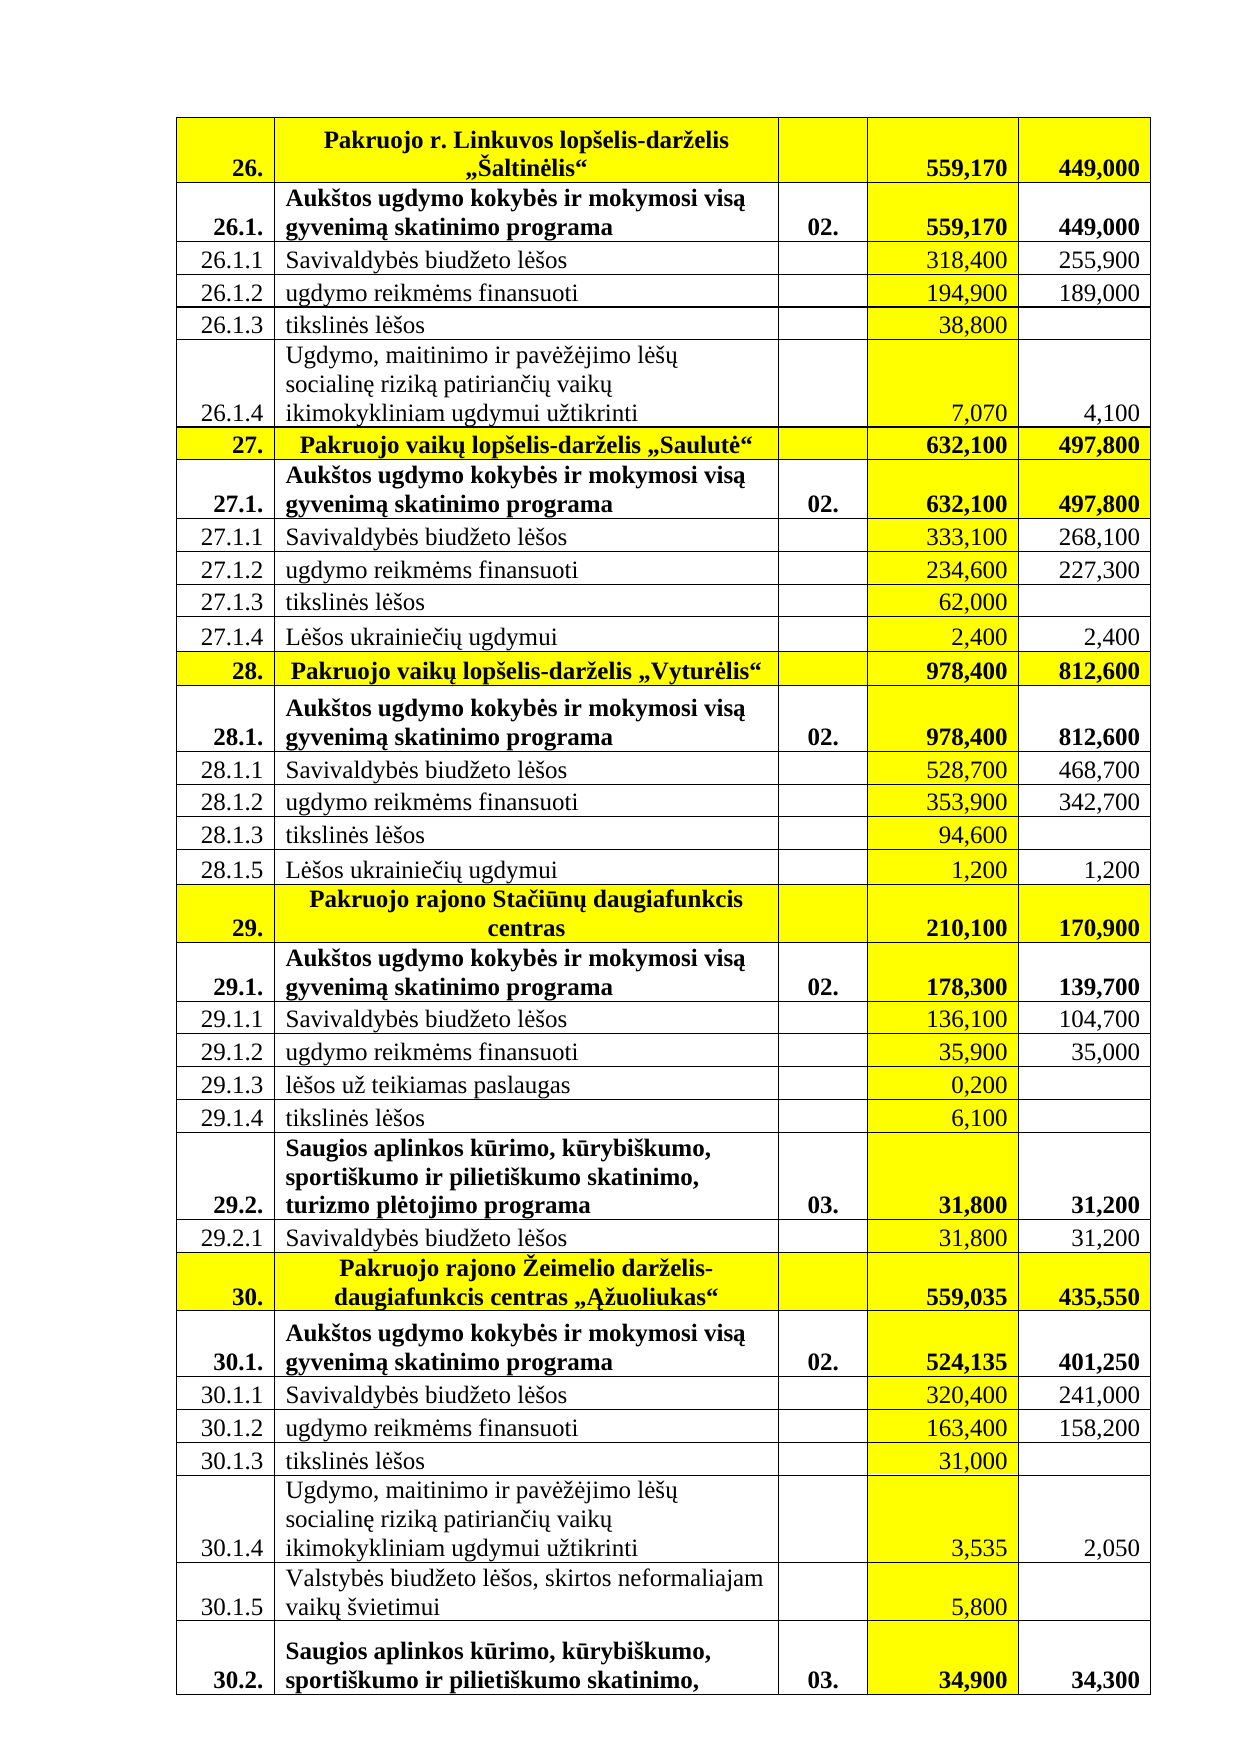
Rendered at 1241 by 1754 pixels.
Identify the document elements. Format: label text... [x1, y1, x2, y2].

table_cell 34,900 [868, 1621, 1018, 1694]
table_cell 29. [177, 885, 274, 942]
table_cell [1019, 585, 1150, 616]
table_cell 31,000 [868, 1443, 1018, 1474]
table_cell 28.1.5 [177, 850, 274, 883]
table_cell [779, 1410, 867, 1442]
table_cell Valstybės biudžeto lėšos, skirtos neformaliajam vaikų švietimui [275, 1563, 778, 1620]
table_cell 38,800 [868, 308, 1018, 339]
table_cell 28.1.2 [177, 785, 274, 816]
table_cell 29.1.1 [177, 1002, 274, 1033]
table_cell 320,400 [868, 1377, 1018, 1409]
table_cell 26.1.4 [177, 340, 274, 426]
table_cell [779, 1443, 867, 1474]
table_cell 170,900 [1019, 885, 1150, 942]
table_cell ugdymo reikmėms finansuoti [275, 785, 778, 816]
table_cell [779, 1220, 867, 1252]
table_cell Saugios aplinkos kūrimo, kūrybiškumo, sportiškumo ir pilietiškumo skatinimo, turizmo plėtojimo programa [275, 1133, 778, 1219]
table_cell 34,300 [1019, 1621, 1150, 1694]
table_cell 30. [177, 1253, 274, 1310]
table_cell Aukštos ugdymo kokybės ir mokymosi visą gyvenimą skatinimo programa [275, 943, 778, 1001]
table_cell 27.1.4 [177, 617, 274, 651]
table_cell 210,100 [868, 885, 1018, 942]
table_cell tikslinės lėšos [275, 817, 778, 849]
table_cell [779, 1034, 867, 1066]
table_cell [779, 817, 867, 849]
table_cell 30.1.3 [177, 1443, 274, 1474]
table_cell ugdymo reikmėms finansuoti [275, 275, 778, 306]
table_cell 268,100 [1019, 519, 1150, 551]
table_cell [779, 428, 867, 459]
table_cell 31,200 [1019, 1220, 1150, 1252]
table_cell tikslinės lėšos [275, 1443, 778, 1474]
table_cell 29.1. [177, 943, 274, 1001]
table_cell 333,100 [868, 519, 1018, 551]
table_cell Savivaldybės biudžeto lėšos [275, 519, 778, 551]
table_cell 03. [779, 1133, 867, 1219]
table_cell 559,035 [868, 1253, 1018, 1310]
table_cell 178,300 [868, 943, 1018, 1001]
table_cell 29.1.4 [177, 1100, 274, 1132]
table_cell 02. [779, 1311, 867, 1376]
table_cell 241,000 [1019, 1377, 1150, 1409]
table_cell 104,700 [1019, 1002, 1150, 1033]
table_cell 318,400 [868, 242, 1018, 273]
table_cell 158,200 [1019, 1410, 1150, 1442]
table_cell 26.1. [177, 183, 274, 241]
table_cell 234,600 [868, 552, 1018, 583]
table_cell 29.1.3 [177, 1067, 274, 1099]
table_cell Pakruojo rajono Stačiūnų daugiafunkcis centras [275, 885, 778, 942]
table_cell tikslinės lėšos [275, 585, 778, 616]
table_cell 497,800 [1019, 428, 1150, 459]
table_cell 812,600 [1019, 652, 1150, 685]
table_cell Ugdymo, maitinimo ir pavėžėjimo lėšų socialinę riziką patiriančių vaikų ikimokykliniam ugdymui užtikrinti [275, 1476, 778, 1562]
table_cell [779, 1377, 867, 1409]
table_cell [779, 1100, 867, 1132]
table_cell 02. [779, 183, 867, 241]
table_cell 27. [177, 428, 274, 459]
table_cell 28.1.1 [177, 752, 274, 783]
table_cell 978,400 [868, 686, 1018, 751]
table_cell [779, 118, 867, 182]
table_cell [1019, 817, 1150, 849]
table_cell 26.1.2 [177, 275, 274, 306]
table_cell [779, 617, 867, 651]
table_cell 03. [779, 1621, 867, 1694]
table_cell 27.1.3 [177, 585, 274, 616]
table_cell [1019, 308, 1150, 339]
table_cell Aukštos ugdymo kokybės ir mokymosi visą gyvenimą skatinimo programa [275, 686, 778, 751]
table_cell 28.1.3 [177, 817, 274, 849]
table_cell tikslinės lėšos [275, 1100, 778, 1132]
table_cell [779, 1563, 867, 1620]
table_cell [1019, 1443, 1150, 1474]
table_cell Savivaldybės biudžeto lėšos [275, 752, 778, 783]
table_cell Pakruojo vaikų lopšelis-darželis „Vyturėlis“ [275, 652, 778, 685]
table_cell 0,200 [868, 1067, 1018, 1099]
table_cell [779, 1476, 867, 1562]
table_cell tikslinės lėšos [275, 308, 778, 339]
table_cell 227,300 [1019, 552, 1150, 583]
table_cell 28. [177, 652, 274, 685]
table_cell 94,600 [868, 817, 1018, 849]
table_cell 26. [177, 118, 274, 182]
table_cell 30.1. [177, 1311, 274, 1376]
table_cell 632,100 [868, 428, 1018, 459]
table_cell 30.1.5 [177, 1563, 274, 1620]
table_cell Saugios aplinkos kūrimo, kūrybiškumo, sportiškumo ir pilietiškumo skatinimo, [275, 1621, 778, 1694]
table_cell [779, 340, 867, 426]
table_cell 29.2. [177, 1133, 274, 1219]
table_cell 02. [779, 943, 867, 1001]
table_cell 26.1.3 [177, 308, 274, 339]
table_cell 163,400 [868, 1410, 1018, 1442]
table_cell Lėšos ukrainiečių ugdymui [275, 850, 778, 883]
table_cell 497,800 [1019, 460, 1150, 518]
table_cell 2,400 [868, 617, 1018, 651]
table_cell 35,000 [1019, 1034, 1150, 1066]
table_cell 5,800 [868, 1563, 1018, 1620]
table_cell 342,700 [1019, 785, 1150, 816]
table_cell 35,900 [868, 1034, 1018, 1066]
table_cell 255,900 [1019, 242, 1150, 273]
table_cell [1019, 1067, 1150, 1099]
table_cell [779, 519, 867, 551]
table_cell Pakruojo rajono Žeimelio darželis-daugiafunkcis centras „Ąžuoliukas“ [275, 1253, 778, 1310]
table_cell 468,700 [1019, 752, 1150, 783]
table_cell [779, 885, 867, 942]
table_cell 31,800 [868, 1133, 1018, 1219]
table_cell 3,535 [868, 1476, 1018, 1562]
table_cell ugdymo reikmėms finansuoti [275, 552, 778, 583]
table_cell Ugdymo, maitinimo ir pavėžėjimo lėšų socialinę riziką patiriančių vaikų ikimokykliniam ugdymui užtikrinti [275, 340, 778, 426]
table_cell [779, 275, 867, 306]
table_cell Lėšos ukrainiečių ugdymui [275, 617, 778, 651]
table_cell [779, 850, 867, 883]
table_cell 28.1. [177, 686, 274, 751]
table_cell 524,135 [868, 1311, 1018, 1376]
table_cell 401,250 [1019, 1311, 1150, 1376]
table_cell 26.1.1 [177, 242, 274, 273]
table_cell ugdymo reikmėms finansuoti [275, 1034, 778, 1066]
table_cell 632,100 [868, 460, 1018, 518]
table_cell [779, 1002, 867, 1033]
table_cell [779, 785, 867, 816]
table_cell 29.2.1 [177, 1220, 274, 1252]
table_cell [779, 652, 867, 685]
table_cell 7,070 [868, 340, 1018, 426]
table_cell 27.1. [177, 460, 274, 518]
table_cell [1019, 1563, 1150, 1620]
table_cell 189,000 [1019, 275, 1150, 306]
table_cell 4,100 [1019, 340, 1150, 426]
table_cell 435,550 [1019, 1253, 1150, 1310]
table_cell 136,100 [868, 1002, 1018, 1033]
table_cell 30.2. [177, 1621, 274, 1694]
table_cell [1019, 1100, 1150, 1132]
table_cell 528,700 [868, 752, 1018, 783]
table_cell 31,200 [1019, 1133, 1150, 1219]
table_cell Aukštos ugdymo kokybės ir mokymosi visą gyvenimą skatinimo programa [275, 183, 778, 241]
table_cell Pakruojo vaikų lopšelis-darželis „Saulutė“ [275, 428, 778, 459]
table_cell 31,800 [868, 1220, 1018, 1252]
table_cell 30.1.4 [177, 1476, 274, 1562]
table_cell 1,200 [1019, 850, 1150, 883]
table_cell 6,100 [868, 1100, 1018, 1132]
table_cell [779, 552, 867, 583]
table_cell [779, 585, 867, 616]
table_cell lėšos už teikiamas paslaugas [275, 1067, 778, 1099]
table_cell [779, 242, 867, 273]
table_cell 2,400 [1019, 617, 1150, 651]
table_cell Savivaldybės biudžeto lėšos [275, 1002, 778, 1033]
table_cell [779, 308, 867, 339]
table_cell 449,000 [1019, 183, 1150, 241]
table_cell Aukštos ugdymo kokybės ir mokymosi visą gyvenimą skatinimo programa [275, 460, 778, 518]
table_cell 194,900 [868, 275, 1018, 306]
table_cell 29.1.2 [177, 1034, 274, 1066]
table_cell 139,700 [1019, 943, 1150, 1001]
table_cell 449,000 [1019, 118, 1150, 182]
table_cell 30.1.1 [177, 1377, 274, 1409]
table_cell 02. [779, 686, 867, 751]
table_cell 62,000 [868, 585, 1018, 616]
table_cell Savivaldybės biudžeto lėšos [275, 1377, 778, 1409]
table_cell 1,200 [868, 850, 1018, 883]
table_cell 559,170 [868, 183, 1018, 241]
table_cell Aukštos ugdymo kokybės ir mokymosi visą gyvenimą skatinimo programa [275, 1311, 778, 1376]
table_cell [779, 1253, 867, 1310]
table_cell 2,050 [1019, 1476, 1150, 1562]
table_cell ugdymo reikmėms finansuoti [275, 1410, 778, 1442]
table_cell 27.1.1 [177, 519, 274, 551]
table_cell 559,170 [868, 118, 1018, 182]
table_cell Savivaldybės biudžeto lėšos [275, 242, 778, 273]
table_cell Savivaldybės biudžeto lėšos [275, 1220, 778, 1252]
table_cell 30.1.2 [177, 1410, 274, 1442]
table_cell Pakruojo r. Linkuvos lopšelis-darželis „Šaltinėlis“ [275, 118, 778, 182]
table_cell 812,600 [1019, 686, 1150, 751]
table_cell [779, 752, 867, 783]
table_cell 27.1.2 [177, 552, 274, 583]
table_cell 978,400 [868, 652, 1018, 685]
table_cell 02. [779, 460, 867, 518]
table_cell [779, 1067, 867, 1099]
table_cell 353,900 [868, 785, 1018, 816]
